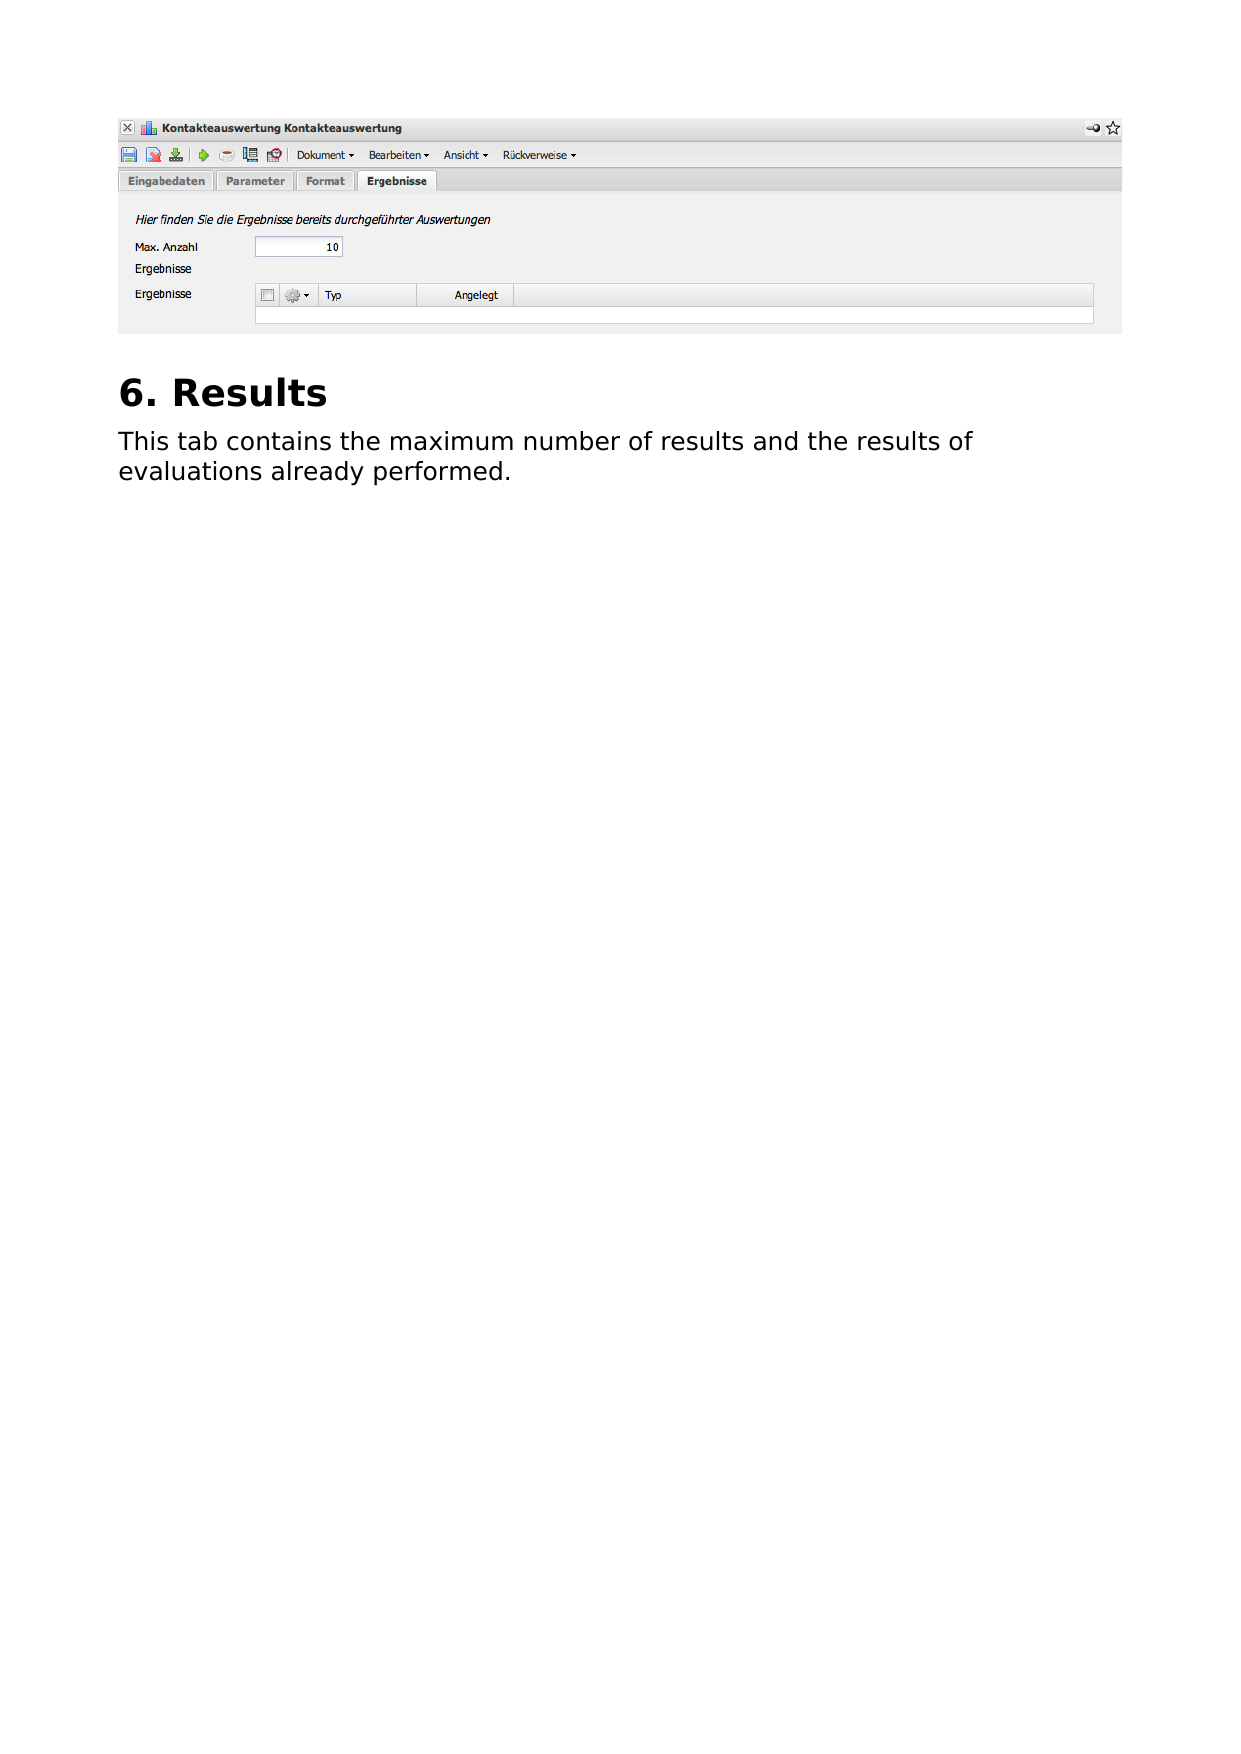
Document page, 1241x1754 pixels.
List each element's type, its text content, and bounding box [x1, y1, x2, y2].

text This tab contains the maximum number of results and the results of evaluations already performed. [118, 427, 1122, 486]
picture [118, 118, 1123, 334]
subtitle 6. Results [118, 371, 1122, 415]
